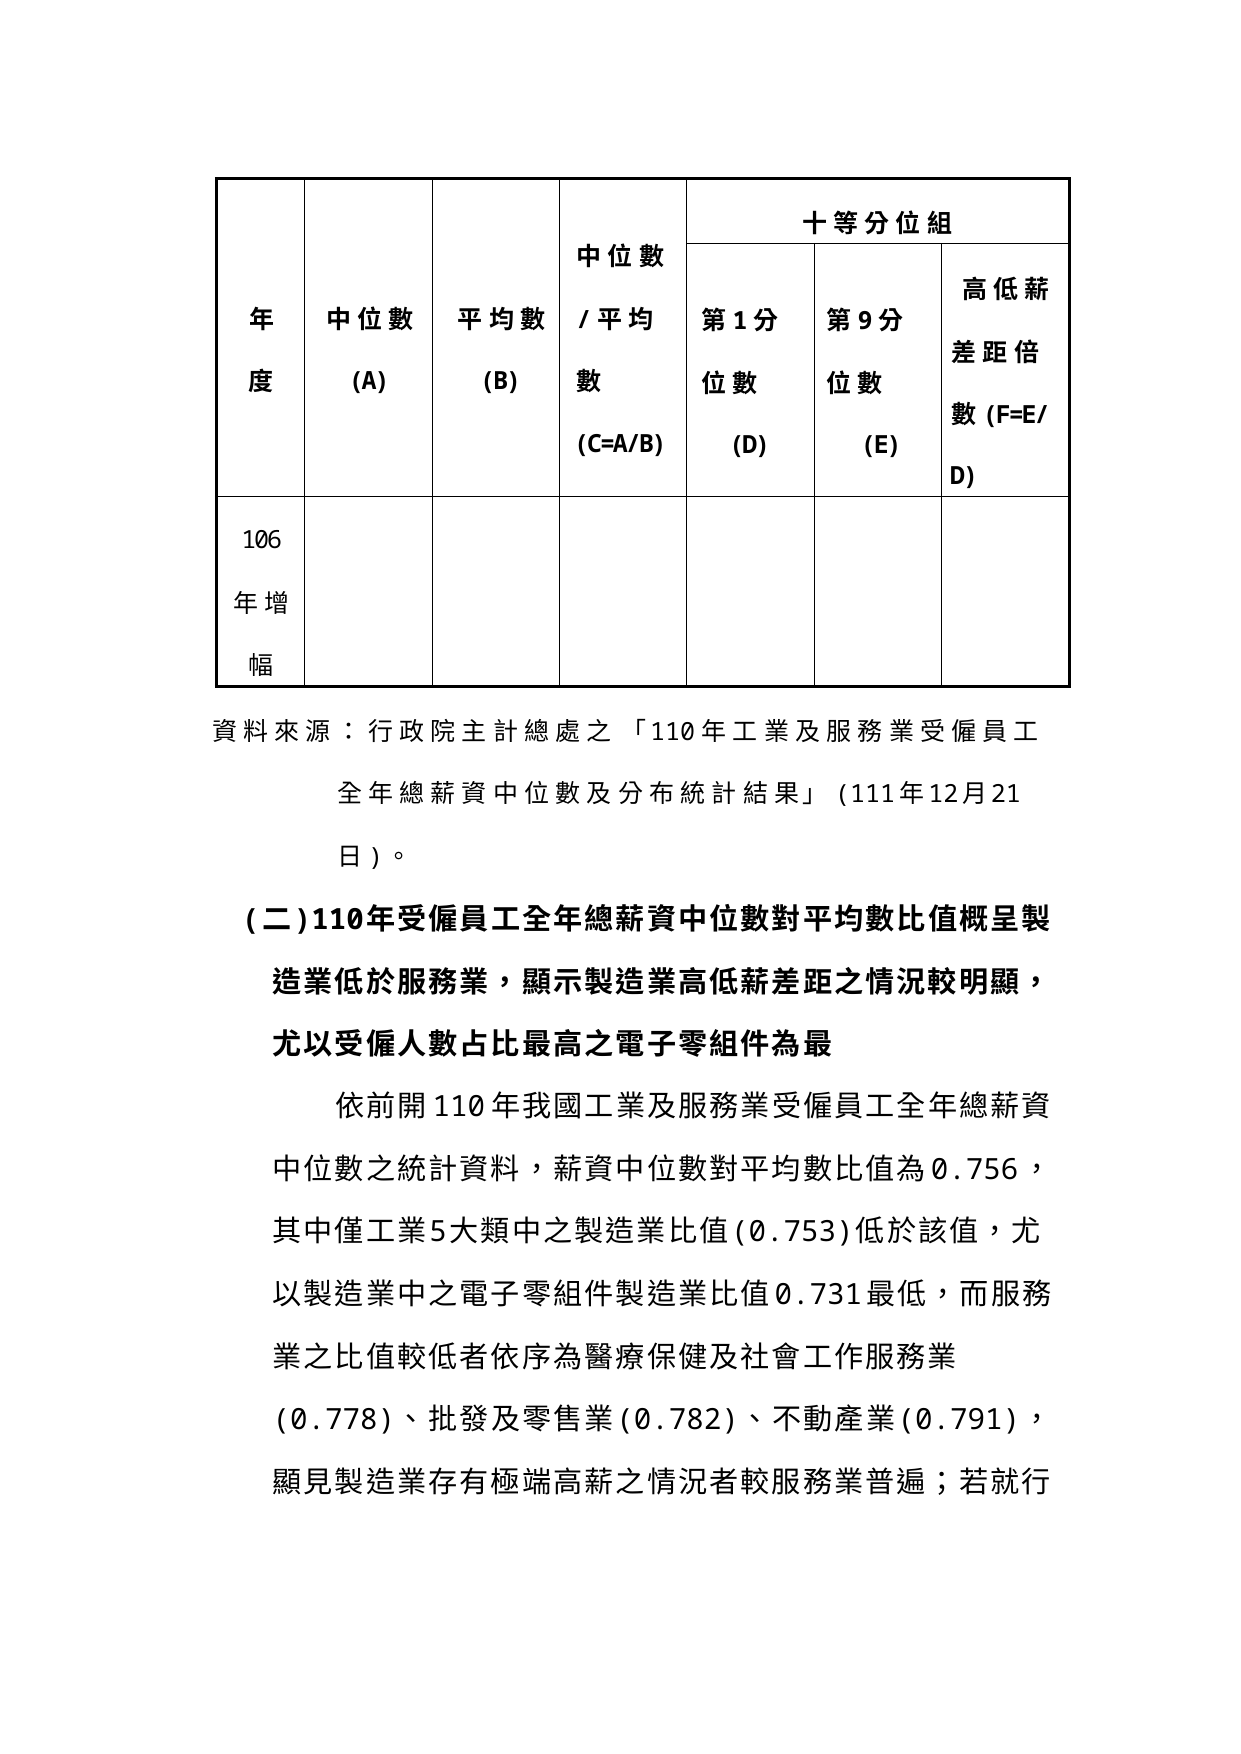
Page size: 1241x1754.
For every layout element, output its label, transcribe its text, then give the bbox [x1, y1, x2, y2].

table_cell [815, 497, 941, 684]
table_cell [305, 497, 432, 684]
table_cell 106年增幅 [218, 497, 304, 684]
table_cell [687, 497, 814, 684]
table_cell 第9分位數 (E) [815, 244, 941, 496]
table_cell [942, 497, 1068, 684]
table_header 平均數(B) [433, 180, 559, 496]
table_cell 高低薪差距倍數(F=E/D) [942, 244, 1068, 496]
text 資料來源：行政院主計總處之「110年工業及服務業受僱員工全年總薪資中位數及分布統計結果」(111年12月21日)。 [202, 688, 1063, 875]
text (二)110年受僱員工全年總薪資中位數對平均數比值概呈製造業低於服務業，顯示製造業高低薪差距之情況較明顯，尤以受僱人數占比最高之電子零組件為最 [236, 875, 1063, 1063]
table_header 中位數(A) [305, 180, 432, 496]
table_header 十等分位組 [687, 180, 1068, 243]
table_cell 第1分位數 (D) [687, 244, 814, 496]
table_header 中位數/平均數(C=A/B) [560, 180, 686, 496]
text 依前開110年我國工業及服務業受僱員工全年總薪資中位數之統計資料，薪資中位數對平均數比值為0.756，其中僅工業5大類中之製造業比值(0.753)低於該值，尤以製造業中之電子零組件製造業比值0.731最低，而服務業之比值較低者依序為醫療保健及社會工作服務業(0.778)、批發及零售業(0.782)、不動產業(0.791)，顯見製造業存有極端高薪之情況者較服務業普遍；若就行 [266, 1063, 1063, 1500]
table_header 年 度 [218, 180, 304, 496]
table_cell [433, 497, 559, 684]
table_cell [560, 497, 686, 684]
